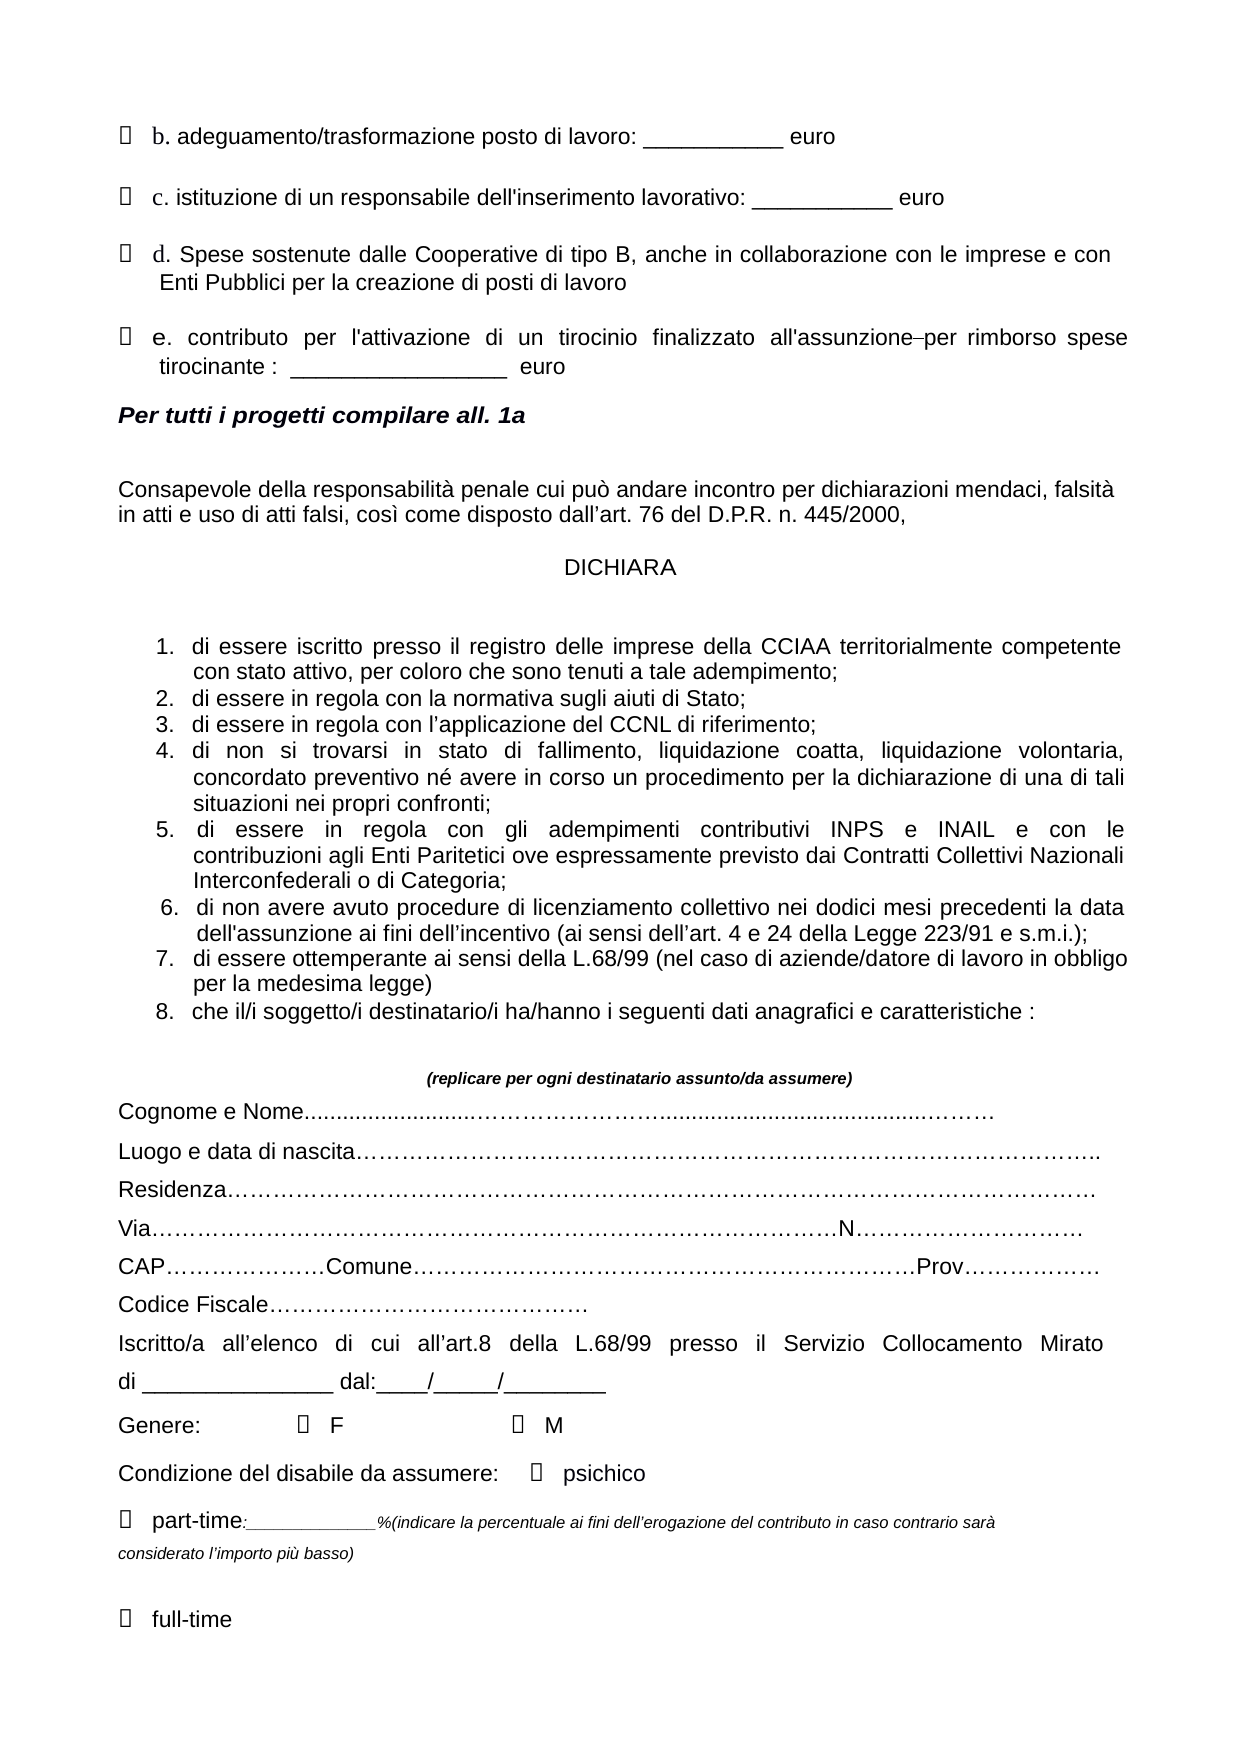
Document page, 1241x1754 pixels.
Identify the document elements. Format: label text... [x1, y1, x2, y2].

text Per tutti i progetti compilare all. 1a [118, 403, 1152, 428]
text (replicare per ogni destinatario assunto/da assumere) [427, 1069, 1154, 1088]
text Luogo e data di nascita…………………………………………………………………………………….. Residenza…………………………………………………………………………………………………… Via………………………………………………………………………………N………………………… CAP…………………Comune…………………………………………………………Prov……………… Codice Fiscale…………………………………… [118, 1138, 1108, 1318]
text Condizione del disabile da assumere: psichico [118, 1454, 1152, 1488]
text 7. di essere ottemperante ai sensi della L.68/99 (nel caso di aziende/datore di lavoro in obbligo per la medesima legge) [155, 946, 1129, 996]
text c. istituzione di un responsabile dell'inserimento lavorativo: ___________ euro [118, 178, 1122, 212]
text 1. di essere iscritto presso il registro delle imprese della CCIAA territorialmente competente con stato attivo, per coloro che sono tenuti a tale adempimento; [156, 633, 1129, 685]
text 3. di essere in regola con l’applicazione del CCNL di riferimento; [155, 711, 1154, 737]
text 6. di non avere avuto procedure di licenziamento collettivo nei dodici mesi precedenti la data dell'assunzione ai fini dell’incentivo (ai sensi dell’art. 4 e 24 della Legge 223/91 e s.m.i.); [155, 893, 1129, 946]
text b. adeguamento/trasformazione posto di lavoro: ___________ euro [118, 118, 1152, 152]
text Genere: F M [118, 1407, 1154, 1441]
text full-time [118, 1601, 1154, 1634]
text Cognome e Nome...........................……………………..........................................……… [118, 1098, 1154, 1124]
text e. contributo per l'attivazione di un tirocinio finalizzato all'assunzione per rimborso spese tirocinante : _________________ euro [118, 319, 1128, 379]
text Iscritto/a all’elenco di cui all’art.8 della L.68/99 presso il Servizio Collocamento Mirato di _______________ dal:____/_____/________ [118, 1330, 1137, 1395]
text 4. di non si trovarsi in stato di fallimento, liquidazione coatta, liquidazione volontaria, concordato preventivo né avere in corso un procedimento per la dichiarazione di una di tali situazioni nei propri confronti; [156, 737, 1124, 816]
text DICHIARA [564, 554, 1154, 580]
text part-time:______________%(indicare la percentuale ai fini dell’erogazione del contributo in caso contrario sarà considerato l’importo più basso) [118, 1501, 1079, 1563]
text d. Spese sostenute dalle Cooperative di tipo B, anche in collaborazione con le imprese e con Enti Pubblici per la creazione di posti di lavoro [118, 235, 1128, 296]
text 8. che il/i soggetto/i destinatario/i ha/hanno i seguenti dati anagrafici e caratteristiche : [155, 998, 1154, 1024]
text 2. di essere in regola con la normativa sugli aiuti di Stato; [155, 685, 1154, 711]
text Consapevole della responsabilità penale cui può andare incontro per dichiarazioni mendaci, falsità in atti e uso di atti falsi, così come disposto dall’art. 76 del D.P.R. n. 445/2000, [118, 476, 1121, 528]
text 5. di essere in regola con gli adempimenti contributivi INPS e INAIL e con le contribuzioni agli Enti Paritetici ove espressamente previsto dai Contratti Collettivi Nazionali Interconfederali o di Categoria; [156, 816, 1124, 893]
